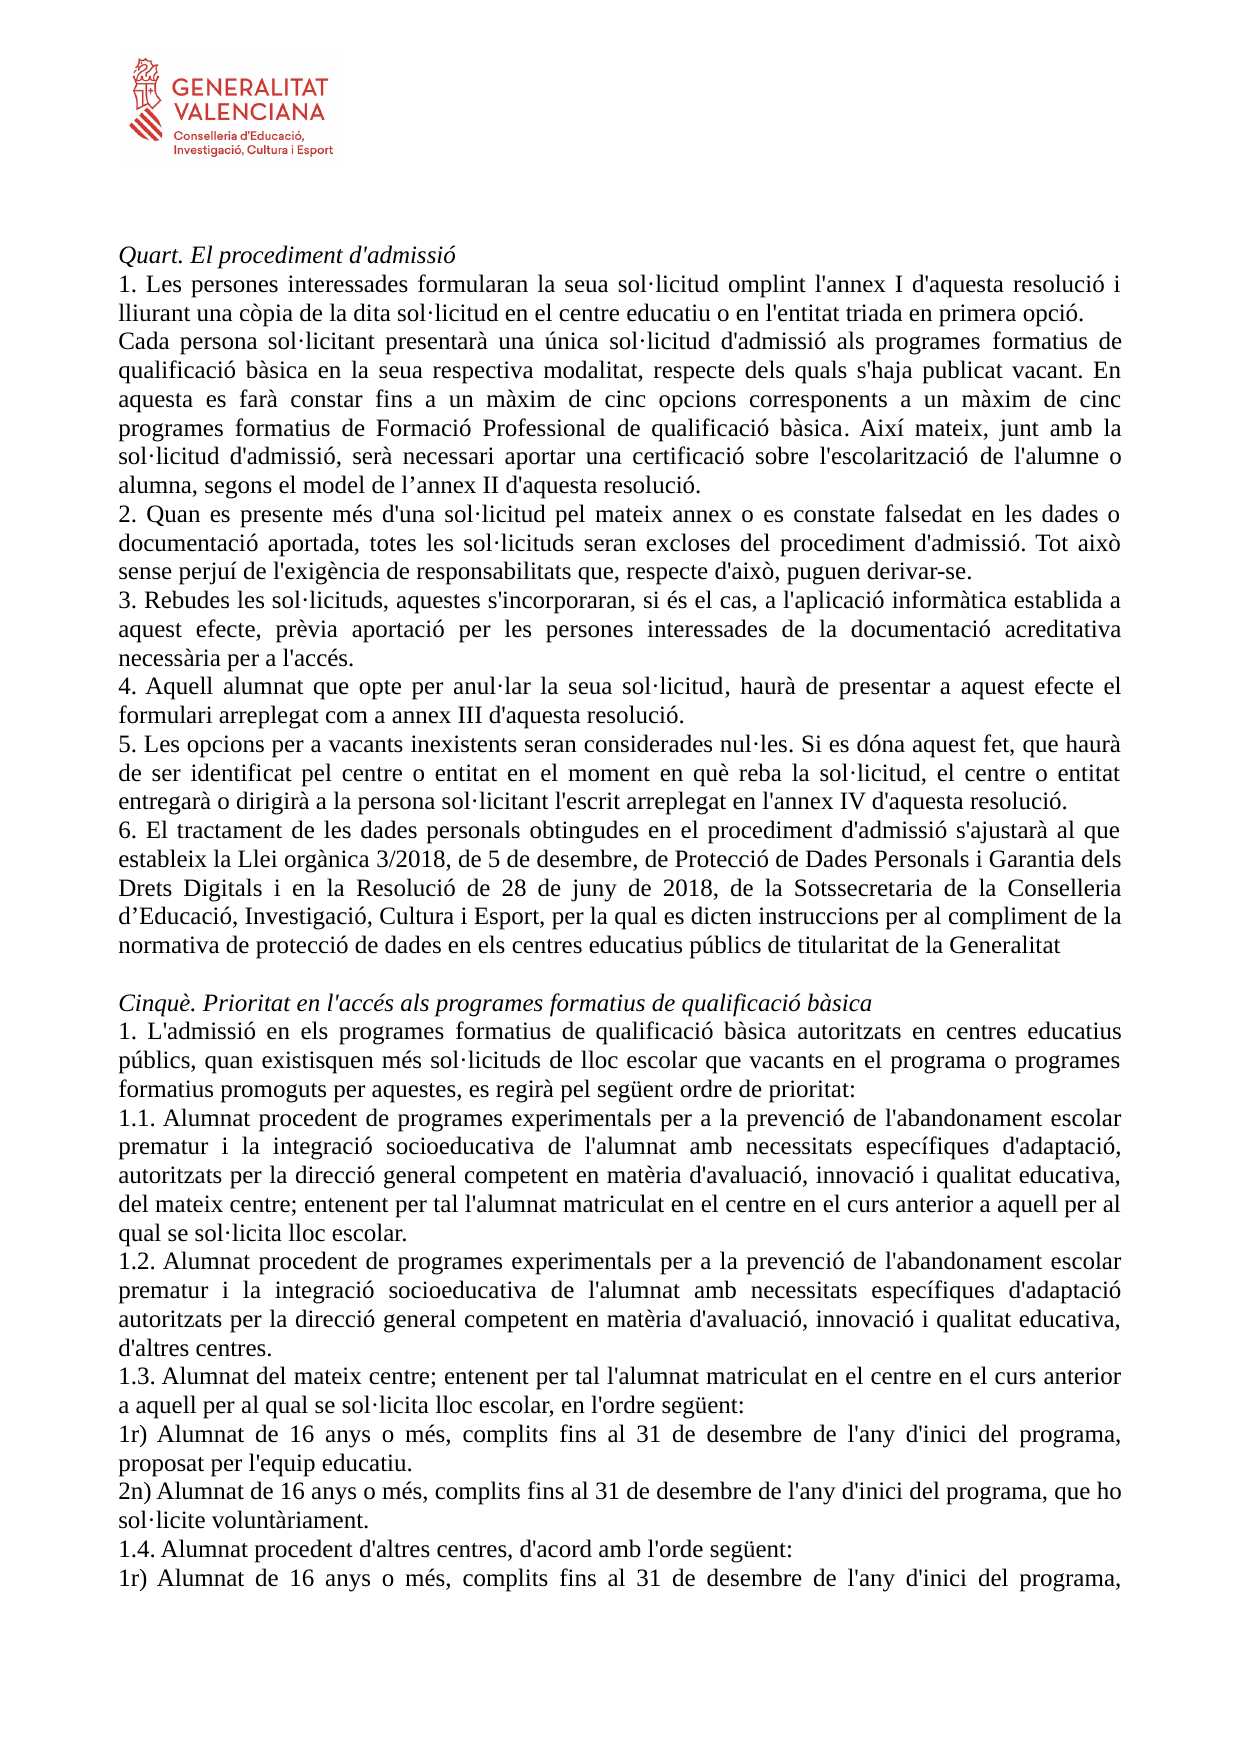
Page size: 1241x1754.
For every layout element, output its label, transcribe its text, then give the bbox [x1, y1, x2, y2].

text 1r) Alumnat de 16 anys o més, complits fins al 31 de desembre de l'any d'inici del programa, [118, 1563, 1122, 1591]
text 3. Rebudes les sol·licituds, aquestes s'incorporaran, si és el cas, a l'aplicació informàtica establida a aquest efecte, prèvia aportació per les persones interessades de la documentació acreditativa necessària per a l'accés. [118, 585, 1122, 671]
text 1. Les persones interessades formularan la seua sol·licitud omplint l'annex I d'aquesta resolució i lliurant una còpia de la dita sol·licitud en el centre educatiu o en l'entitat triada en primera opció. [118, 269, 1122, 326]
text 2. Quan es presente més d'una sol·licitud pel mateix annex o es constate falsedat en les dades o documentació aportada, totes les sol·licituds seran excloses del procediment d'admissió. Tot això sense perjuí de l'exigència de responsabilitats que, respecte d'això, puguen derivar-se. [118, 499, 1122, 585]
text 1.2. Alumnat procedent de programes experimentals per a la prevenció de l'abandonament escolar prematur i la integració socioeducativa de l'alumnat amb necessitats específiques d'adaptació autoritzats per la direcció general competent en matèria d'avaluació, innovació i qualitat educativa, d'altres centres. [118, 1246, 1122, 1361]
text 4. Aquell alumnat que opte per anul·lar la seua sol·licitud, haurà de presentar a aquest efecte el formulari arreplegat com a annex III d'aquesta resolució. [118, 671, 1122, 729]
text 6. El tractament de les dades personals obtingudes en el procediment d'admissió s'ajustarà al que estableix la Llei orgànica 3/2018, de 5 de desembre, de Protecció de Dades Personals i Garantia dels Drets Digitals i en la Resolució de 28 de juny de 2018, de la Sotssecretaria de la Conselleria d’Educació, Investigació, Cultura i Esport, per la qual es dicten instruccions per al compliment de la normativa de protecció de dades en els centres educatius públics de titularitat de la Generalitat [118, 815, 1122, 959]
text 1. L'admissió en els programes formatius de qualificació bàsica autoritzats en centres educatius públics, quan existisquen més sol·licituds de lloc escolar que vacants en el programa o programes formatius promoguts per aquestes, es regirà pel següent ordre de prioritat: [118, 1016, 1122, 1103]
text 1r) Alumnat de 16 anys o més, complits fins al 31 de desembre de l'any d'inici del programa, proposat per l'equip educatiu. [118, 1419, 1122, 1476]
text 5. Les opcions per a vacants inexistents seran considerades nul·les. Si es dóna aquest fet, que haurà de ser identificat pel centre o entitat en el moment en què reba la sol·licitud, el centre o entitat entregarà o dirigirà a la persona sol·licitant l'escrit arreplegat en l'annex IV d'aquesta resolució. [118, 729, 1122, 815]
text 1.1. Alumnat procedent de programes experimentals per a la prevenció de l'abandonament escolar prematur i la integració socioeducativa de l'alumnat amb necessitats específiques d'adaptació, autoritzats per la direcció general competent en matèria d'avaluació, innovació i qualitat educativa, del mateix centre; entenent per tal l'alumnat matriculat en el centre en el curs anterior a aquell per al qual se sol·licita lloc escolar. [118, 1103, 1122, 1246]
text 2n) Alumnat de 16 anys o més, complits fins al 31 de desembre de l'any d'inici del programa, que ho sol·licite voluntàriament. [118, 1476, 1122, 1534]
text Quart. El procediment d'admissió [118, 240, 1122, 269]
text Cinquè. Prioritat en l'accés als programes formatius de qualificació bàsica [118, 988, 1122, 1016]
text 1.3. Alumnat del mateix centre; entenent per tal l'alumnat matriculat en el centre en el curs anterior a aquell per al qual se sol·licita lloc escolar, en l'ordre següent: [118, 1361, 1122, 1419]
picture [118, 45, 347, 168]
text 1.4. Alumnat procedent d'altres centres, d'acord amb l'orde següent: [118, 1534, 1122, 1563]
text Cada persona sol·licitant presentarà una única sol·licitud d'admissió als programes formatius de qualificació bàsica en la seua respectiva modalitat, respecte dels quals s'haja publicat vacant. En aquesta es farà constar fins a un màxim de cinc opcions corresponents a un màxim de cinc programes formatius de Formació Professional de qualificació bàsica. Així mateix, junt amb la sol·licitud d'admissió, serà necessari aportar una certificació sobre l'escolarització de l'alumne o alumna, segons el model de l’annex II d'aquesta resolució. [118, 326, 1122, 499]
